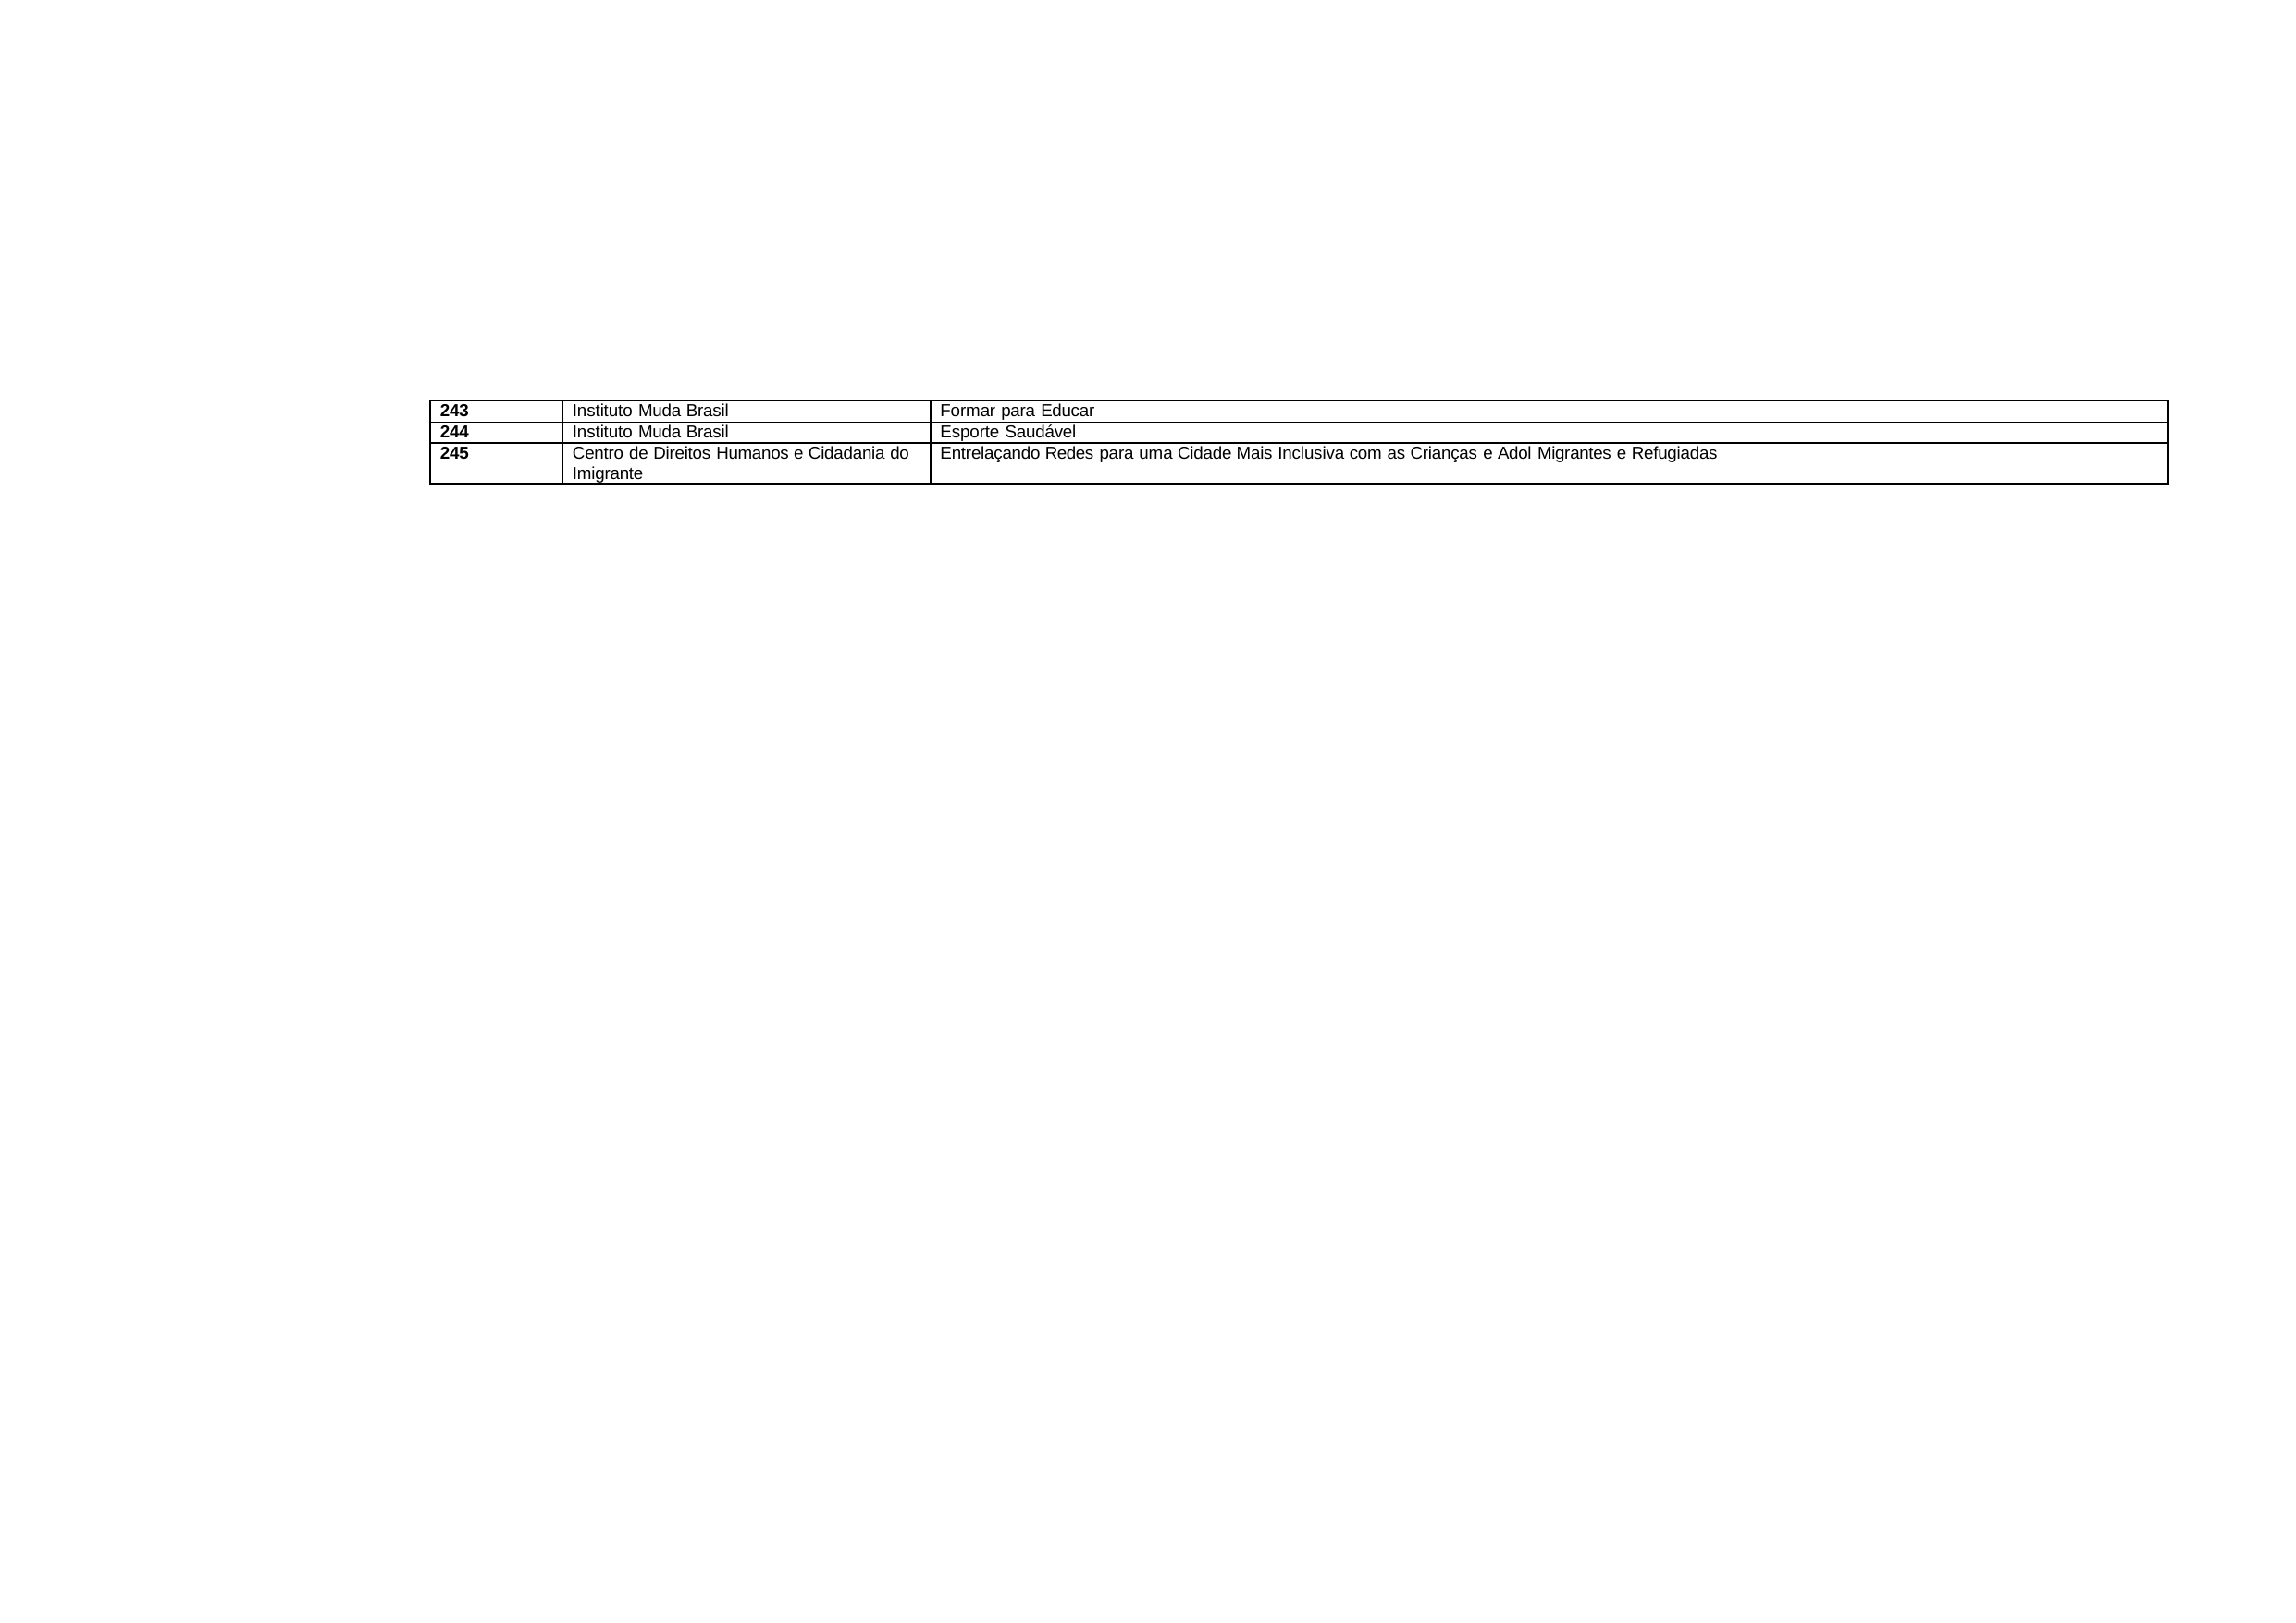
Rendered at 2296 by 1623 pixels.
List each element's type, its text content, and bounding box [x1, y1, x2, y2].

table_cell Entrelaçando Redes para uma Cidade Mais Inclusiva com as Crianças e Adol Migrantes e Refugiadas [932, 444, 2167, 483]
table_cell Instituto Muda Brasil [563, 423, 930, 442]
table_header Instituto Muda Brasil [563, 401, 930, 422]
table_header 243 [431, 401, 562, 422]
table_cell Centro de Direitos Humanos e Cidadania do Imigrante [563, 444, 930, 483]
table_header Formar para Educar [932, 401, 2167, 422]
table_cell Esporte Saudável [932, 423, 2167, 442]
table_cell 244 [431, 423, 562, 442]
table_cell 245 [431, 444, 562, 483]
